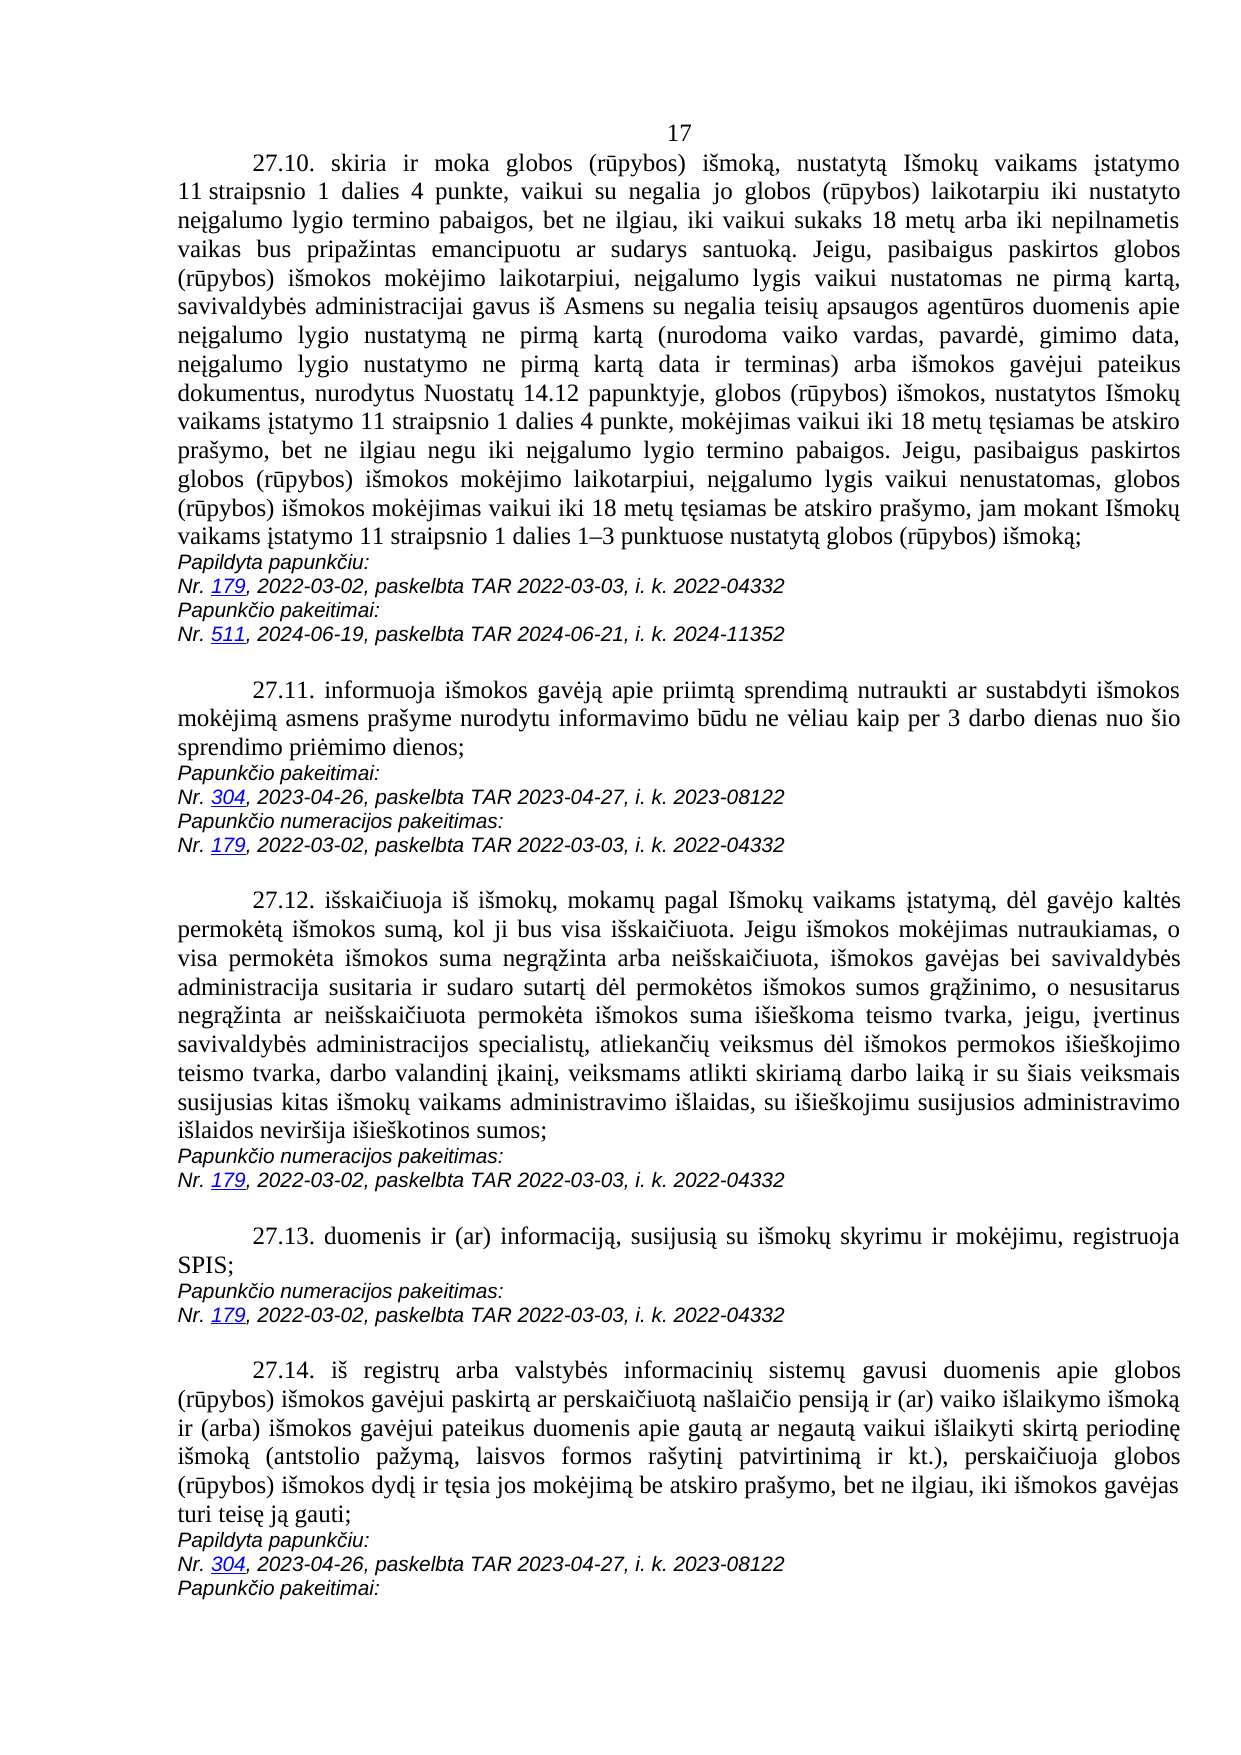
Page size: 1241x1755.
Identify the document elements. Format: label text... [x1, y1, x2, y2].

text Nr. 304, 2023-04-26, paskelbta TAR 2023-04-27, i. k. 2023-08122 [177, 1552, 1181, 1576]
text Papunkčio numeracijos pakeitimas: [177, 1278, 1181, 1302]
text 27.12. išskaičiuoja iš išmokų, mokamų pagal Išmokų vaikams įstatymą, dėl gavėjo kaltės permokėtą išmokos sumą, kol ji bus visa išskaičiuota. Jeigu išmokos mokėjimas nutraukiamas, o visa permokėta išmokos suma negrąžinta arba neišskaičiuota, išmokos gavėjas bei savivaldybės administracija susitaria ir sudaro sutartį dėl permokėtos išmokos sumos grąžinimo, o nesusitarus negrąžinta ar neišskaičiuota permokėta išmokos suma išieškoma teismo tvarka, jeigu, įvertinus savivaldybės administracijos specialistų, atliekančių veiksmus dėl išmokos permokos išieškojimo teismo tvarka, darbo valandinį įkainį, veiksmams atlikti skiriamą darbo laiką ir su šiais veiksmais susijusias kitas išmokų vaikams administravimo išlaidas, su išieškojimu susijusios administravimo išlaidos neviršija išieškotinos sumos; [177, 886, 1181, 1144]
text 27.11. informuoja išmokos gavėją apie priimtą sprendimą nutraukti ar sustabdyti išmokos mokėjimą asmens prašyme nurodytu informavimo būdu ne vėliau kaip per 3 darbo dienas nuo šio sprendimo priėmimo dienos; [177, 675, 1181, 761]
text Papunkčio numeracijos pakeitimas: [177, 1144, 1181, 1168]
text Nr. 179, 2022-03-02, paskelbta TAR 2022-03-03, i. k. 2022-04332 [177, 574, 1181, 598]
text Nr. 304, 2023-04-26, paskelbta TAR 2023-04-27, i. k. 2023-08122 [177, 785, 1181, 809]
text 27.13. duomenis ir (ar) informaciją, susijusią su išmokų skyrimu ir mokėjimu, registruoja SPIS; [177, 1221, 1181, 1278]
text Nr. 179, 2022-03-02, paskelbta TAR 2022-03-03, i. k. 2022-04332 [177, 833, 1181, 857]
text Papunkčio pakeitimai: [177, 598, 1181, 622]
text Papunkčio numeracijos pakeitimas: [177, 809, 1181, 833]
text Nr. 179, 2022-03-02, paskelbta TAR 2022-03-03, i. k. 2022-04332 [177, 1168, 1181, 1192]
text Papunkčio pakeitimai: [177, 1576, 1181, 1599]
text Papildyta papunkčiu: [177, 550, 1181, 574]
text Nr. 179, 2022-03-02, paskelbta TAR 2022-03-03, i. k. 2022-04332 [177, 1302, 1181, 1326]
text 27.10. skiria ir moka globos (rūpybos) išmoką, nustatytą Išmokų vaikams įstatymo 11 straipsnio 1 dalies 4 punkte, vaikui su negalia jo globos (rūpybos) laikotarpiu iki nustatyto neįgalumo lygio termino pabaigos, bet ne ilgiau, iki vaikui sukaks 18 metų arba iki nepilnametis vaikas bus pripažintas emancipuotu ar sudarys santuoką. Jeigu, pasibaigus paskirtos globos (rūpybos) išmokos mokėjimo laikotarpiui, neįgalumo lygis vaikui nustatomas ne pirmą kartą, savivaldybės administracijai gavus iš Asmens su negalia teisių apsaugos agentūros duomenis apie neįgalumo lygio nustatymą ne pirmą kartą (nurodoma vaiko vardas, pavardė, gimimo data, neįgalumo lygio nustatymo ne pirmą kartą data ir terminas) arba išmokos gavėjui pateikus dokumentus, nurodytus Nuostatų 14.12 papunktyje, globos (rūpybos) išmokos, nustatytos Išmokų vaikams įstatymo 11 straipsnio 1 dalies 4 punkte, mokėjimas vaikui iki 18 metų tęsiamas be atskiro prašymo, bet ne ilgiau negu iki neįgalumo lygio termino pabaigos. Jeigu, pasibaigus paskirtos globos (rūpybos) išmokos mokėjimo laikotarpiui, neįgalumo lygis vaikui nenustatomas, globos (rūpybos) išmokos mokėjimas vaikui iki 18 metų tęsiamas be atskiro prašymo, jam mokant Išmokų vaikams įstatymo 11 straipsnio 1 dalies 1–3 punktuose nustatytą globos (rūpybos) išmoką; [177, 148, 1181, 550]
text Papildyta papunkčiu: [177, 1528, 1181, 1552]
text 27.14. iš registrų arba valstybės informacinių sistemų gavusi duomenis apie globos (rūpybos) išmokos gavėjui paskirtą ar perskaičiuotą našlaičio pensiją ir (ar) vaiko išlaikymo išmoką ir (arba) išmokos gavėjui pateikus duomenis apie gautą ar negautą vaikui išlaikyti skirtą periodinę išmoką (antstolio pažymą, laisvos formos rašytinį patvirtinimą ir kt.), perskaičiuoja globos (rūpybos) išmokos dydį ir tęsia jos mokėjimą be atskiro prašymo, bet ne ilgiau, iki išmokos gavėjas turi teisę ją gauti; [177, 1355, 1181, 1528]
text Nr. 511, 2024-06-19, paskelbta TAR 2024-06-21, i. k. 2024-11352 [177, 622, 1181, 646]
text Papunkčio pakeitimai: [177, 761, 1181, 785]
